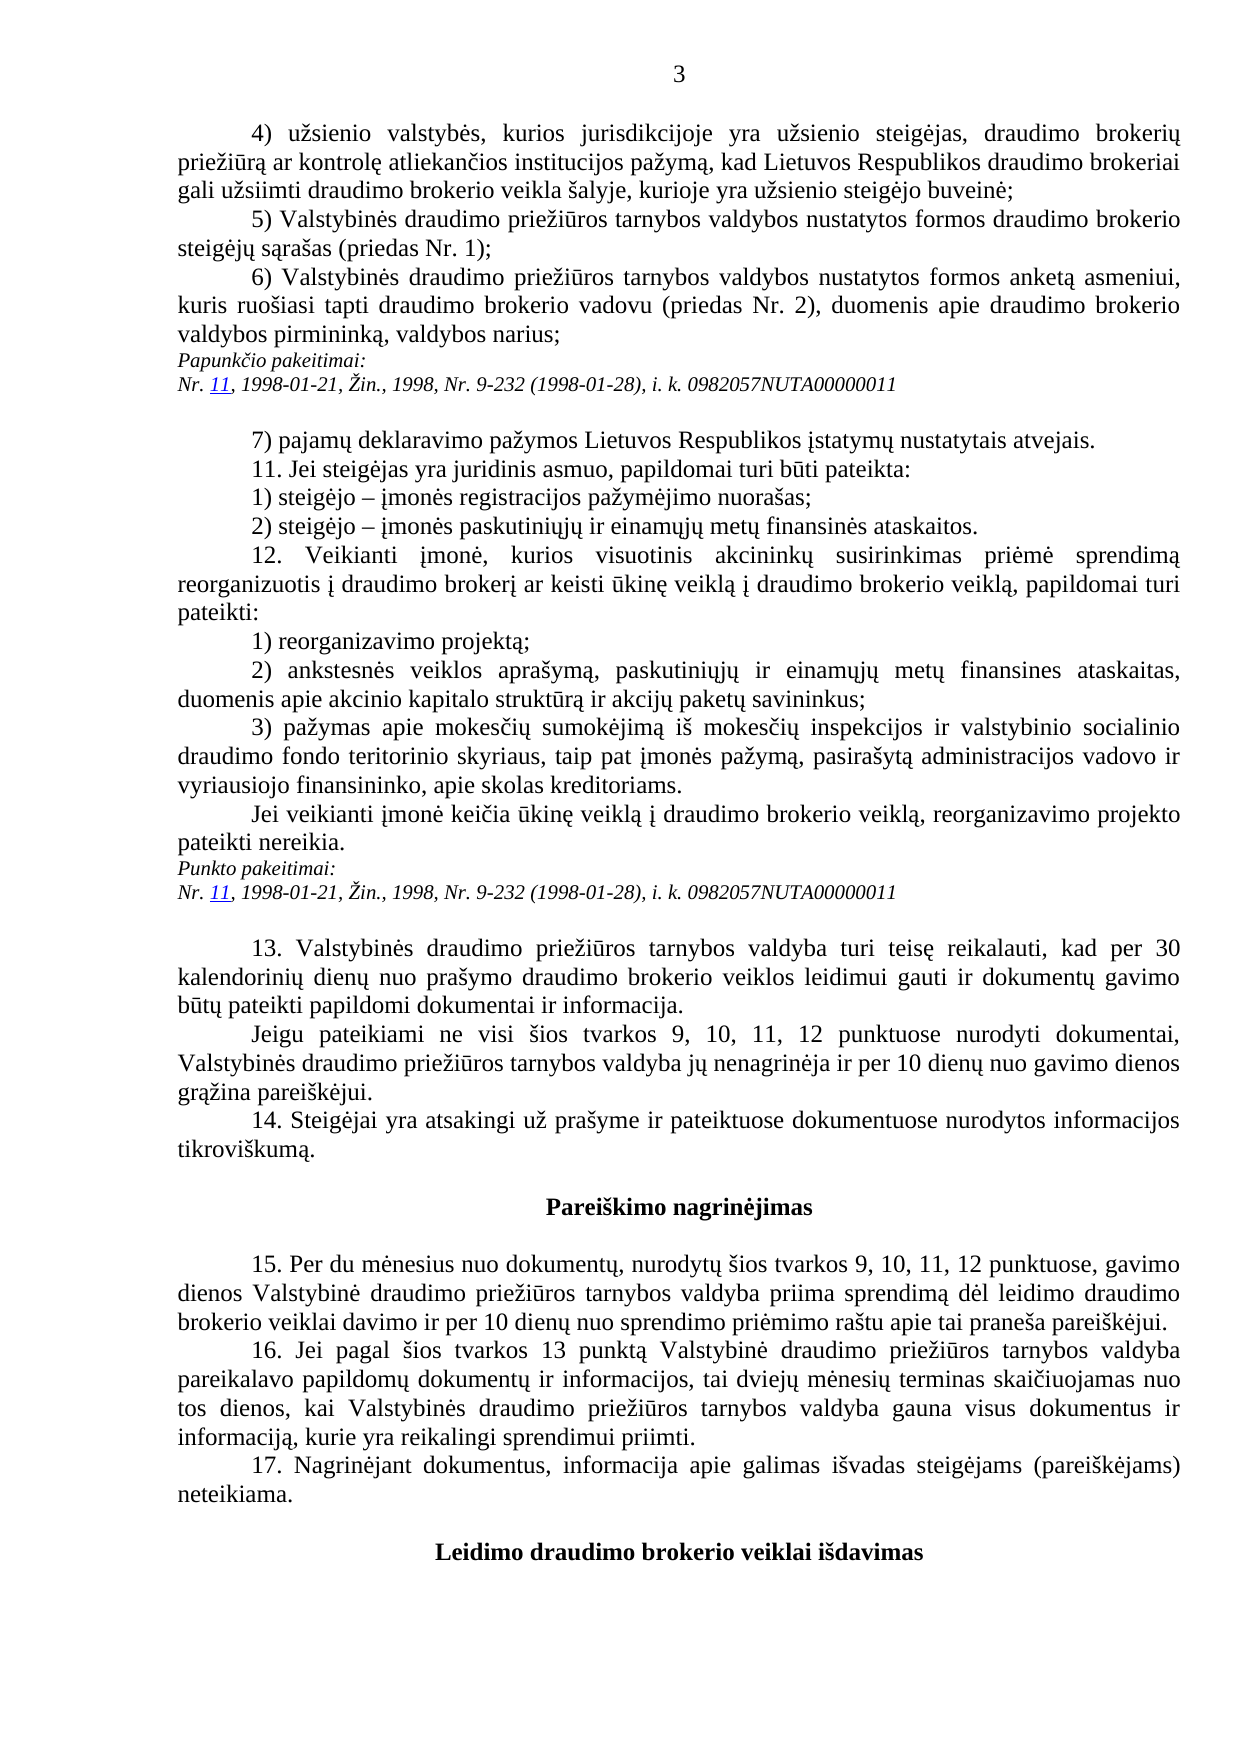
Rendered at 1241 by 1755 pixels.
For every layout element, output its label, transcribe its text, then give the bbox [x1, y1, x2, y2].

text Nr. 11, 1998-01-21, Žin., 1998, Nr. 9-232 (1998-01-28), i. k. 0982057NUTA00000011 [177, 372, 1181, 396]
text Jei veikianti įmonė keičia ūkinę veiklą į draudimo brokerio veiklą, reorganizavimo projekto pateikti nereikia. [177, 799, 1181, 856]
text 4) užsienio valstybės, kurios jurisdikcijoje yra užsienio steigėjas, draudimo brokerių priežiūrą ar kontrolę atliekančios institucijos pažymą, kad Lietuvos Respublikos draudimo brokeriai gali užsiimti draudimo brokerio veikla šalyje, kurioje yra užsienio steigėjo buveinė; [177, 118, 1181, 204]
text Pareiškimo nagrinėjimas [177, 1192, 1181, 1221]
text 16. Jei pagal šios tvarkos 13 punktą Valstybinė draudimo priežiūros tarnybos valdyba pareikalavo papildomų dokumentų ir informacijos, tai dviejų mėnesių terminas skaičiuojamas nuo tos dienos, kai Valstybinės draudimo priežiūros tarnybos valdyba gauna visus dokumentus ir informaciją, kurie yra reikalingi sprendimui priimti. [177, 1336, 1181, 1451]
text 12. Veikianti įmonė, kurios visuotinis akcininkų susirinkimas priėmė sprendimą reorganizuotis į draudimo brokerį ar keisti ūkinę veiklą į draudimo brokerio veiklą, papildomai turi pateikti: [177, 540, 1181, 626]
text Nr. 11, 1998-01-21, Žin., 1998, Nr. 9-232 (1998-01-28), i. k. 0982057NUTA00000011 [177, 880, 1181, 904]
text Papunkčio pakeitimai: [177, 348, 1181, 372]
text 5) Valstybinės draudimo priežiūros tarnybos valdybos nustatytos formos draudimo brokerio steigėjų sąrašas (priedas Nr. 1); [177, 204, 1181, 262]
text 3) pažymas apie mokesčių sumokėjimą iš mokesčių inspekcijos ir valstybinio socialinio draudimo fondo teritorinio skyriaus, taip pat įmonės pažymą, pasirašytą administracijos vadovo ir vyriausiojo finansininko, apie skolas kreditoriams. [177, 712, 1181, 799]
text 15. Per du mėnesius nuo dokumentų, nurodytų šios tvarkos 9, 10, 11, 12 punktuose, gavimo dienos Valstybinė draudimo priežiūros tarnybos valdyba priima sprendimą dėl leidimo draudimo brokerio veiklai davimo ir per 10 dienų nuo sprendimo priėmimo raštu apie tai praneša pareiškėjui. [177, 1249, 1181, 1336]
text 6) Valstybinės draudimo priežiūros tarnybos valdybos nustatytos formos anketą asmeniui, kuris ruošiasi tapti draudimo brokerio vadovu (priedas Nr. 2), duomenis apie draudimo brokerio valdybos pirmininką, valdybos narius; [177, 262, 1181, 348]
text Punkto pakeitimai: [177, 856, 1181, 880]
text 1) reorganizavimo projektą; [177, 626, 1181, 655]
text Leidimo draudimo brokerio veiklai išdavimas [177, 1537, 1181, 1566]
text 14. Steigėjai yra atsakingi už prašyme ir pateiktuose dokumentuose nurodytos informacijos tikroviškumą. [177, 1106, 1181, 1163]
text 2) steigėjo – įmonės paskutiniųjų ir einamųjų metų finansinės ataskaitos. [177, 511, 1181, 540]
text 17. Nagrinėjant dokumentus, informacija apie galimas išvadas steigėjams (pareiškėjams) neteikiama. [177, 1451, 1181, 1508]
text 11. Jei steigėjas yra juridinis asmuo, papildomai turi būti pateikta: [177, 454, 1181, 482]
text 2) ankstesnės veiklos aprašymą, paskutiniųjų ir einamųjų metų finansines ataskaitas, duomenis apie akcinio kapitalo struktūrą ir akcijų paketų savininkus; [177, 655, 1181, 712]
text 7) pajamų deklaravimo pažymos Lietuvos Respublikos įstatymų nustatytais atvejais. [177, 425, 1181, 454]
text 1) steigėjo – įmonės registracijos pažymėjimo nuorašas; [177, 482, 1181, 511]
text 13. Valstybinės draudimo priežiūros tarnybos valdyba turi teisę reikalauti, kad per 30 kalendorinių dienų nuo prašymo draudimo brokerio veiklos leidimui gauti ir dokumentų gavimo būtų pateikti papildomi dokumentai ir informacija. [177, 933, 1181, 1019]
text Jeigu pateikiami ne visi šios tvarkos 9, 10, 11, 12 punktuose nurodyti dokumentai, Valstybinės draudimo priežiūros tarnybos valdyba jų nenagrinėja ir per 10 dienų nuo gavimo dienos grąžina pareiškėjui. [177, 1019, 1181, 1106]
